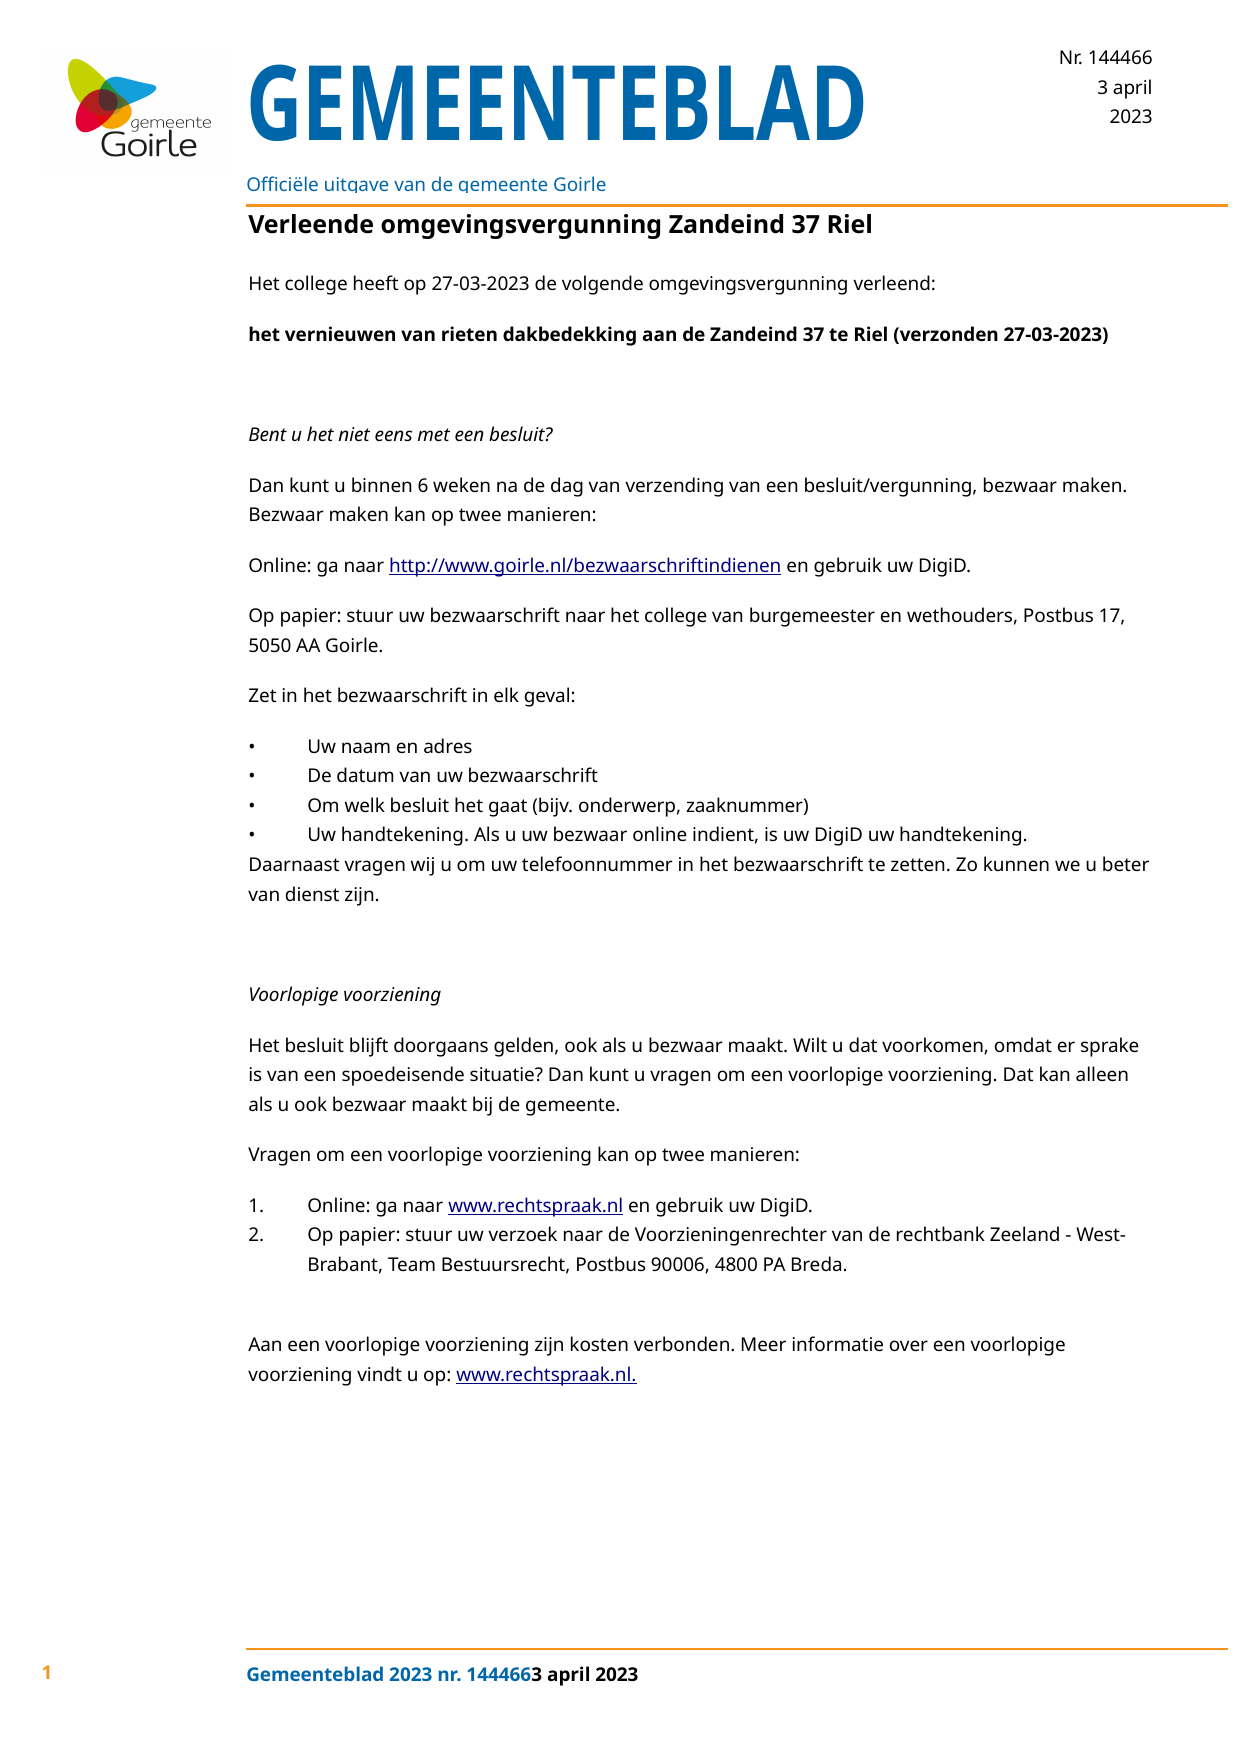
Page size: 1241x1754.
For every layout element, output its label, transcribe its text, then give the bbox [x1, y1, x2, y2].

list Op papier: stuur uw verzoek naar de Voorzieningenrechter van de rechtbank Zeeland - West-Brabant, Team Bestuursrecht, Postbus 90006, 4800 PA Breda. [248, 1222, 1152, 1277]
text Voorlopige voorziening [248, 982, 1152, 1007]
list Uw handtekening. Als u uw bezwaar online indient, is uw DigiD uw handtekening. [248, 822, 1152, 847]
text het vernieuwen van rieten dakbedekking aan de Zandeind 37 te Riel (verzonden 27-03-2023) [248, 321, 1152, 346]
list Online: ga naar www.rechtspraak.nl en gebruik uw DigiD. [248, 1192, 1152, 1218]
text Dan kunt u binnen 6 weken na de dag van verzending van een besluit/vergunning, bezwaar maken. Bezwaar maken kan op twee manieren: [248, 472, 1152, 527]
text Vragen om een voorlopige voorziening kan op twee manieren: [248, 1142, 1152, 1167]
text Aan een voorlopige voorziening zijn kosten verbonden. Meer informatie over een voorlopige voorziening vindt u op: www.rechtspraak.nl. [248, 1331, 1152, 1386]
text Op papier: stuur uw bezwaarschrift naar het college van burgemeester en wethouders, Postbus 17, 5050 AA Goirle. [248, 602, 1152, 658]
text Verleende omgevingsvergunning Zandeind 37 Riel [248, 207, 1152, 241]
text Bent u het niet eens met een besluit? [248, 422, 1152, 447]
text Het besluit blijft doorgaans gelden, ook als u bezwaar maakt. Wilt u dat voorkomen, omdat er sprake is van een spoedeisende situatie? Dan kunt u vragen om een voorlopige voorziening. Dat kan alleen als u ook bezwaar maakt bij de gemeente. [248, 1032, 1152, 1117]
text Online: ga naar http://www.goirle.nl/bezwaarschriftindienen en gebruik uw DigiD. [248, 552, 1152, 578]
list Uw naam en adres [248, 733, 1152, 758]
list De datum van uw bezwaarschrift [248, 762, 1152, 788]
list Om welk besluit het gaat (bijv. onderwerp, zaaknummer) [248, 792, 1152, 818]
text Zet in het bezwaarschrift in elk geval: [248, 682, 1152, 708]
text Daarnaast vragen wij u om uw telefoonnummer in het bezwaarschrift te zetten. Zo kunnen we u beter van dienst zijn. [248, 851, 1152, 906]
text Het college heeft op 27-03-2023 de volgende omgevingsvergunning verleend: [248, 270, 1152, 296]
picture [41, 47, 231, 172]
